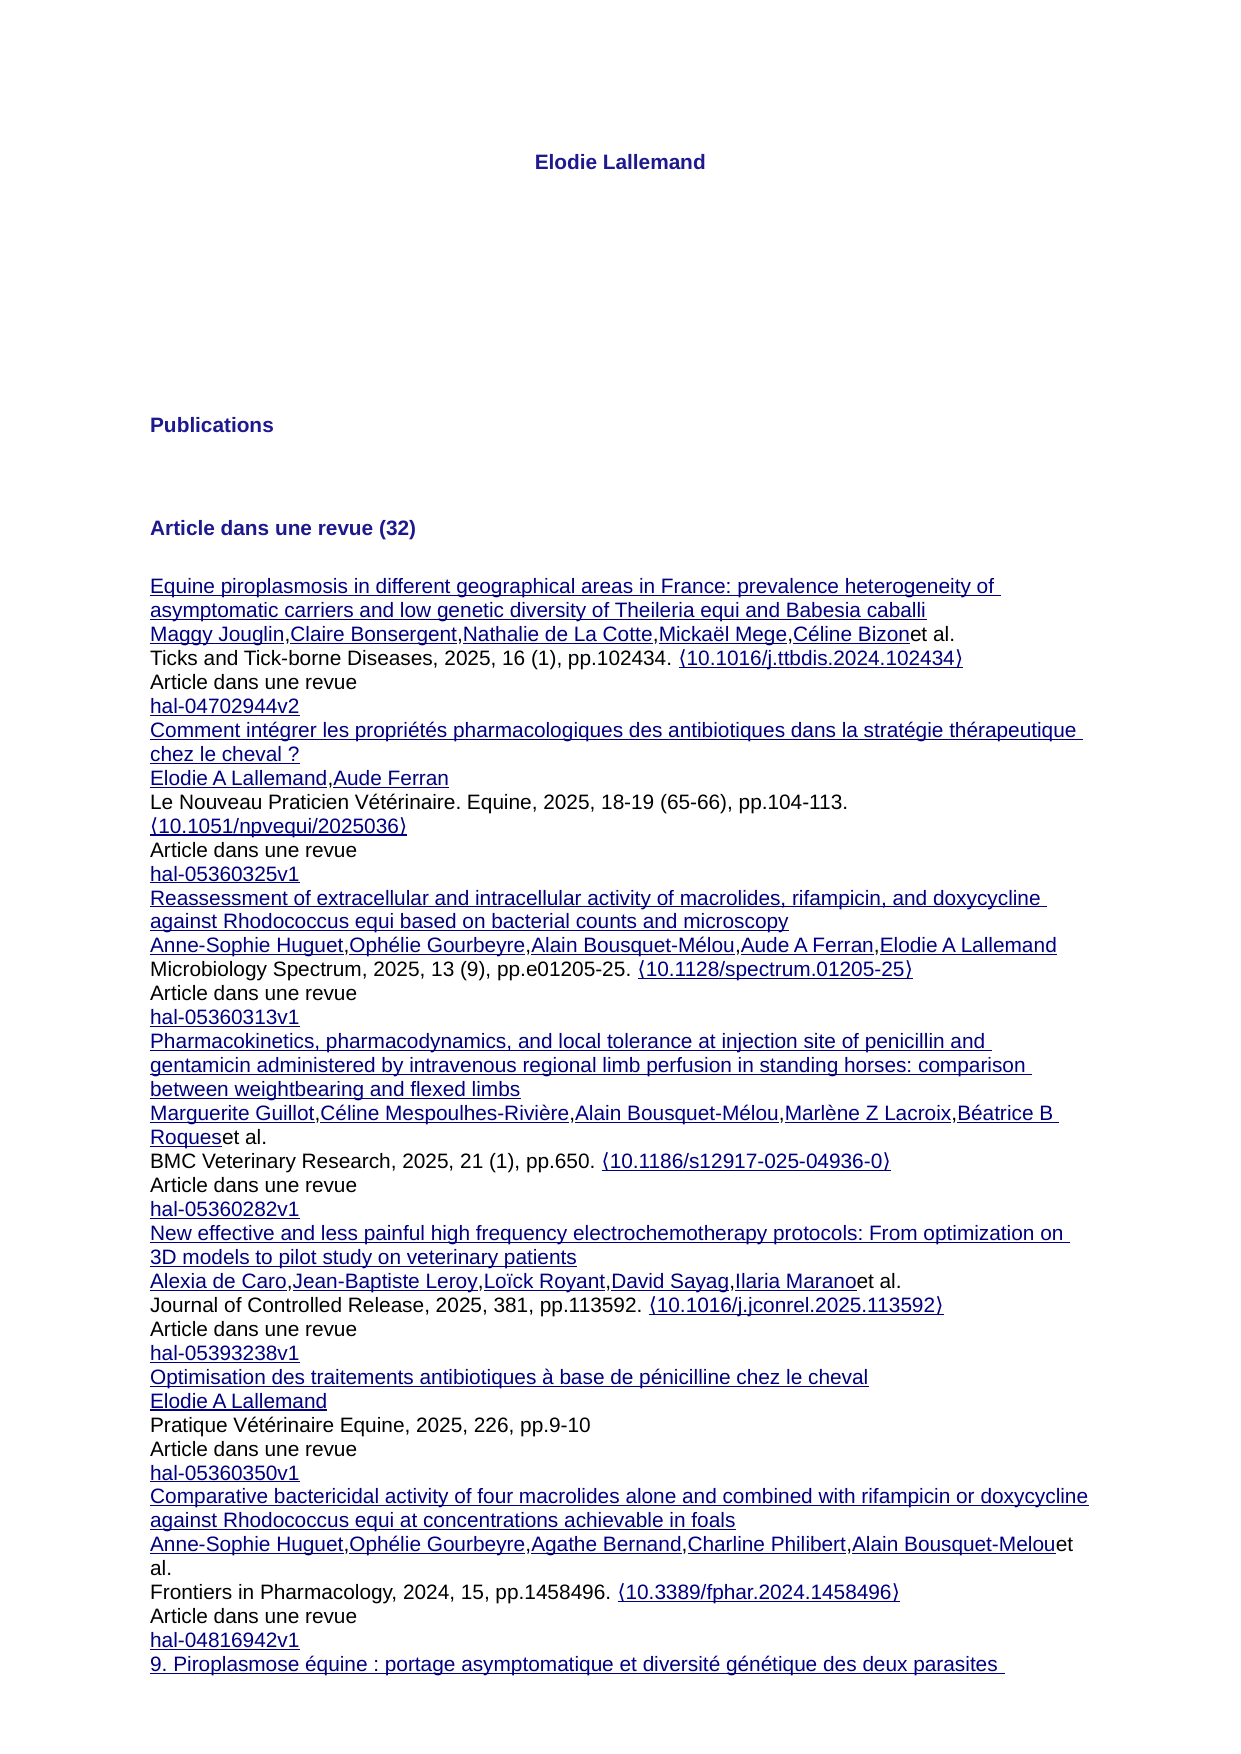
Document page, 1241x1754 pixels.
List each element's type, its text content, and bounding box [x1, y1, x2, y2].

subtitle Publications [150, 412, 1090, 436]
table_header Equine piroplasmosis in different geographical areas in France: prevalence heterogeneity of asymptomatic carriers and low genetic diversity of Theileria equi and Babesia caballi Maggy Jouglin,Claire Bonsergent,Nathalie de La Cotte,Mickaël Mege,Céline Bizonet al. Ticks and Tick-borne Diseases, 2025, 16 (1), pp.102434. ⟨10.1016/j.ttbdis.2024.102434⟩ Article dans une revue hal-04702944v2 [150, 574, 1090, 718]
table_cell Comment intégrer les propriétés pharmacologiques des antibiotiques dans la stratégie thérapeutique chez le cheval ? Elodie A Lallemand,Aude Ferran Le Nouveau Praticien Vétérinaire. Equine, 2025, 18-19 (65-66), pp.104-113. ⟨10.1051/npvequi/2025036⟩ Article dans une revue hal-05360325v1 [150, 718, 1090, 885]
subtitle Elodie Lallemand [150, 150, 1090, 174]
table_cell Comparative bactericidal activity of four macrolides alone and combined with rifampicin or doxycycline against Rhodococcus equi at concentrations achievable in foals Anne-Sophie Huguet,Ophélie Gourbeyre,Agathe Bernand,Charline Philibert,Alain Bousquet-Melouet al. Frontiers in Pharmacology, 2024, 15, pp.1458496. ⟨10.3389/fphar.2024.1458496⟩ Article dans une revue hal-04816942v1 [150, 1484, 1090, 1652]
table_cell New effective and less painful high frequency electrochemotherapy protocols: From optimization on 3D models to pilot study on veterinary patients Alexia de Caro,Jean-Baptiste Leroy,Loïck Royant,David Sayag,Ilaria Maranoet al. Journal of Controlled Release, 2025, 381, pp.113592. ⟨10.1016/j.jconrel.2025.113592⟩ Article dans une revue hal-05393238v1 [150, 1221, 1090, 1364]
table_cell Pharmacokinetics, pharmacodynamics, and local tolerance at injection site of penicillin and gentamicin administered by intravenous regional limb perfusion in standing horses: comparison between weightbearing and flexed limbs Marguerite Guillot,Céline Mespoulhes-Rivière,Alain Bousquet-Mélou,Marlène Z Lacroix,Béatrice B Roqueset al. BMC Veterinary Research, 2025, 21 (1), pp.650. ⟨10.1186/s12917-025-04936-0⟩ Article dans une revue hal-05360282v1 [150, 1029, 1090, 1221]
table_cell Optimisation des traitements antibiotiques à base de pénicilline chez le cheval Elodie A Lallemand Pratique Vétérinaire Equine, 2025, 226, pp.9-10 Article dans une revue hal-05360350v1 [150, 1365, 1090, 1484]
table_cell 9. Piroplasmose équine : portage asymptomatique et diversité génétique des deux parasites [150, 1652, 1090, 1676]
table_cell Reassessment of extracellular and intracellular activity of macrolides, rifampicin, and doxycycline against Rhodococcus equi based on bacterial counts and microscopy Anne-Sophie Huguet,Ophélie Gourbeyre,Alain Bousquet-Mélou,Aude A Ferran,Elodie A Lallemand Microbiology Spectrum, 2025, 13 (9), pp.e01205-25. ⟨10.1128/spectrum.01205-25⟩ Article dans une revue hal-05360313v1 [150, 885, 1090, 1029]
subtitle Article dans une revue (32) [150, 516, 1090, 539]
